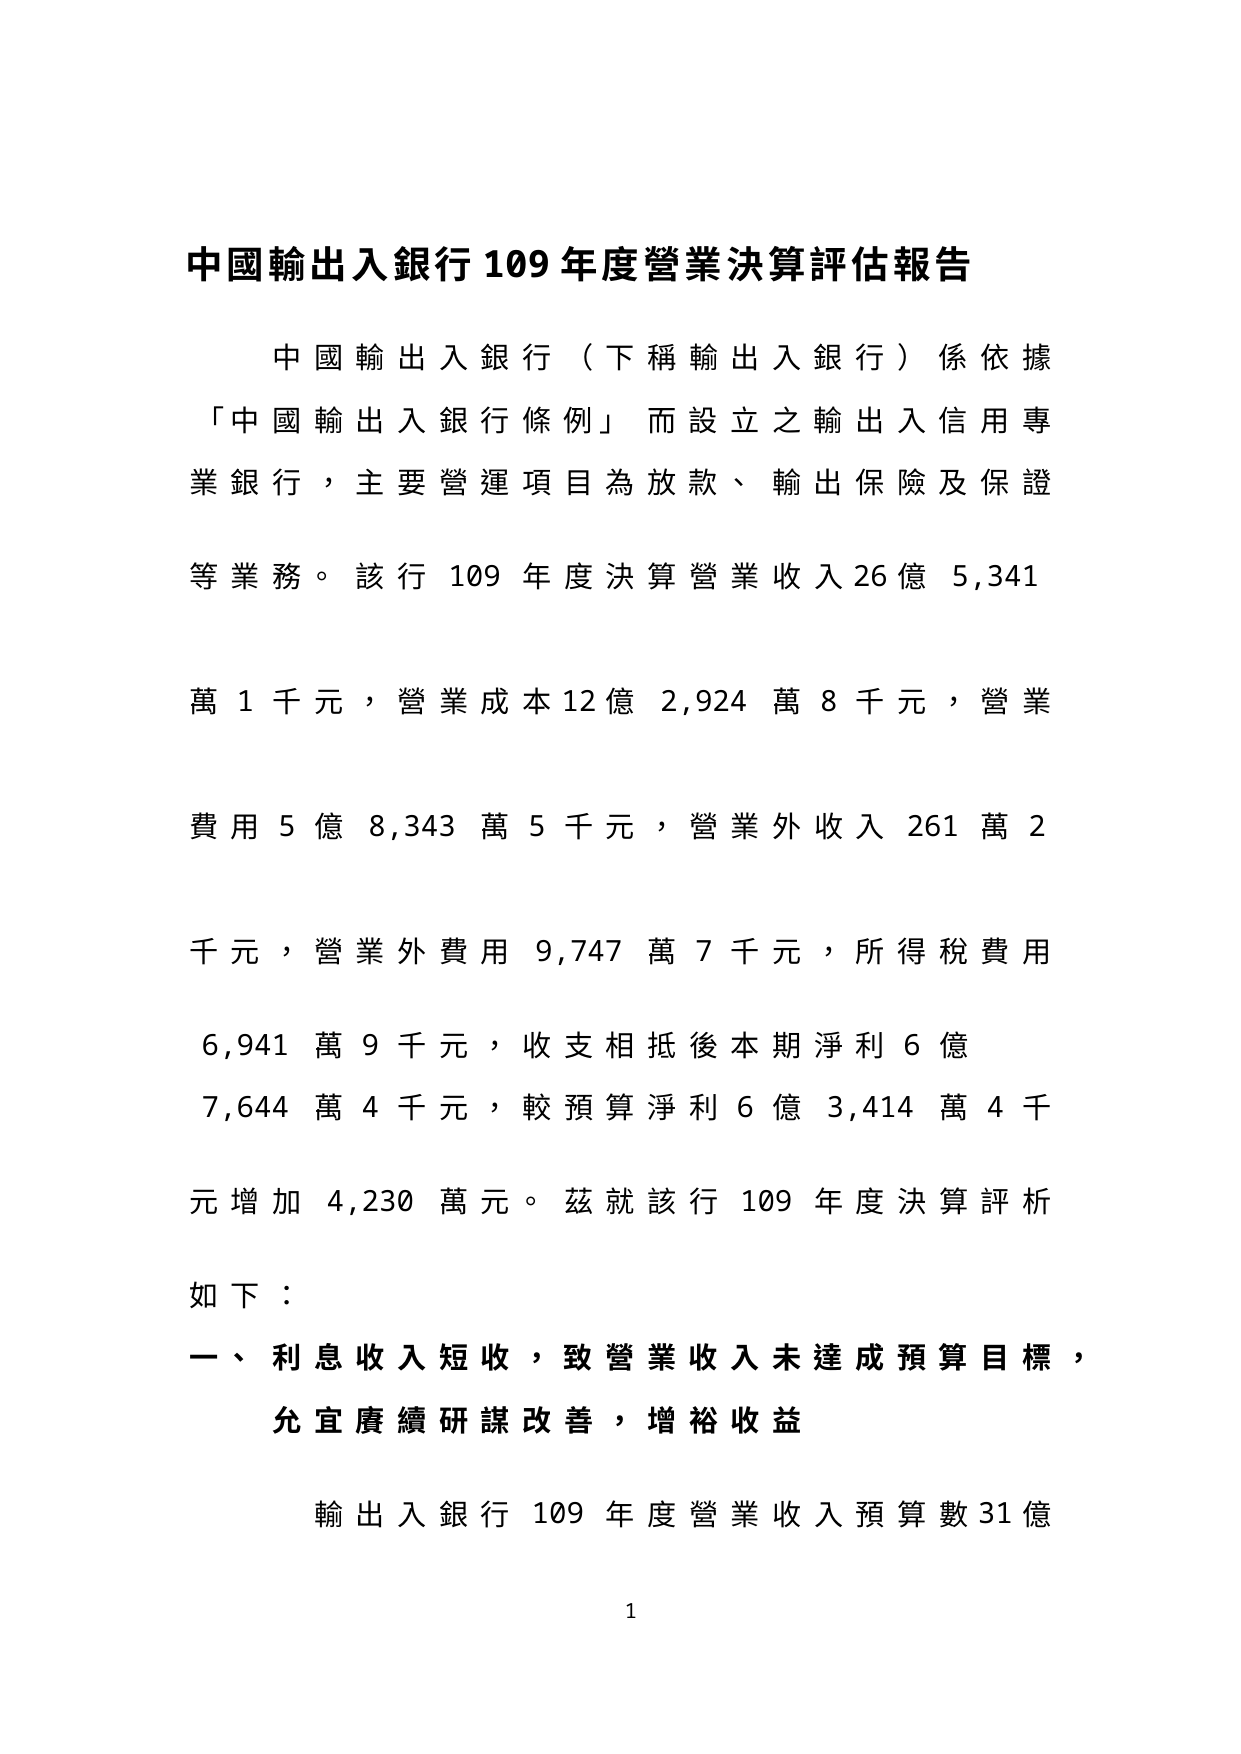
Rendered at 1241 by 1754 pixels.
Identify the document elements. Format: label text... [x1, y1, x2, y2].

text 中國輸出入銀行（下稱輸出入銀行）係依據「中國輸出入銀行條例」而設立之輸出入信用專業銀行，主要營運項目為放款、輸出保險及保證等業務。該行109年度決算營業收入26億5,341萬1千元，營業成本12億2,924萬8千元，營業費用5億8,343萬5千元，營業外收入261萬2千元，營業外費用9,747萬7千元，所得稅費用6,941萬9千元，收支相抵後本期淨利6億7,644萬4千元，較預算淨利6億3,414萬4千元增加4,230萬元。茲就該行109年度決算評析如下： [183, 314, 1058, 1314]
text 一、利息收入短收，致營業收入未達成預算目標，允宜賡續研謀改善，增裕收益 [183, 1314, 1058, 1439]
text 中國輸出入銀行109年度營業決算評估報告 [183, 189, 1058, 314]
text 輸出入銀行109年度營業收入預算數31億 [242, 1439, 1058, 1564]
